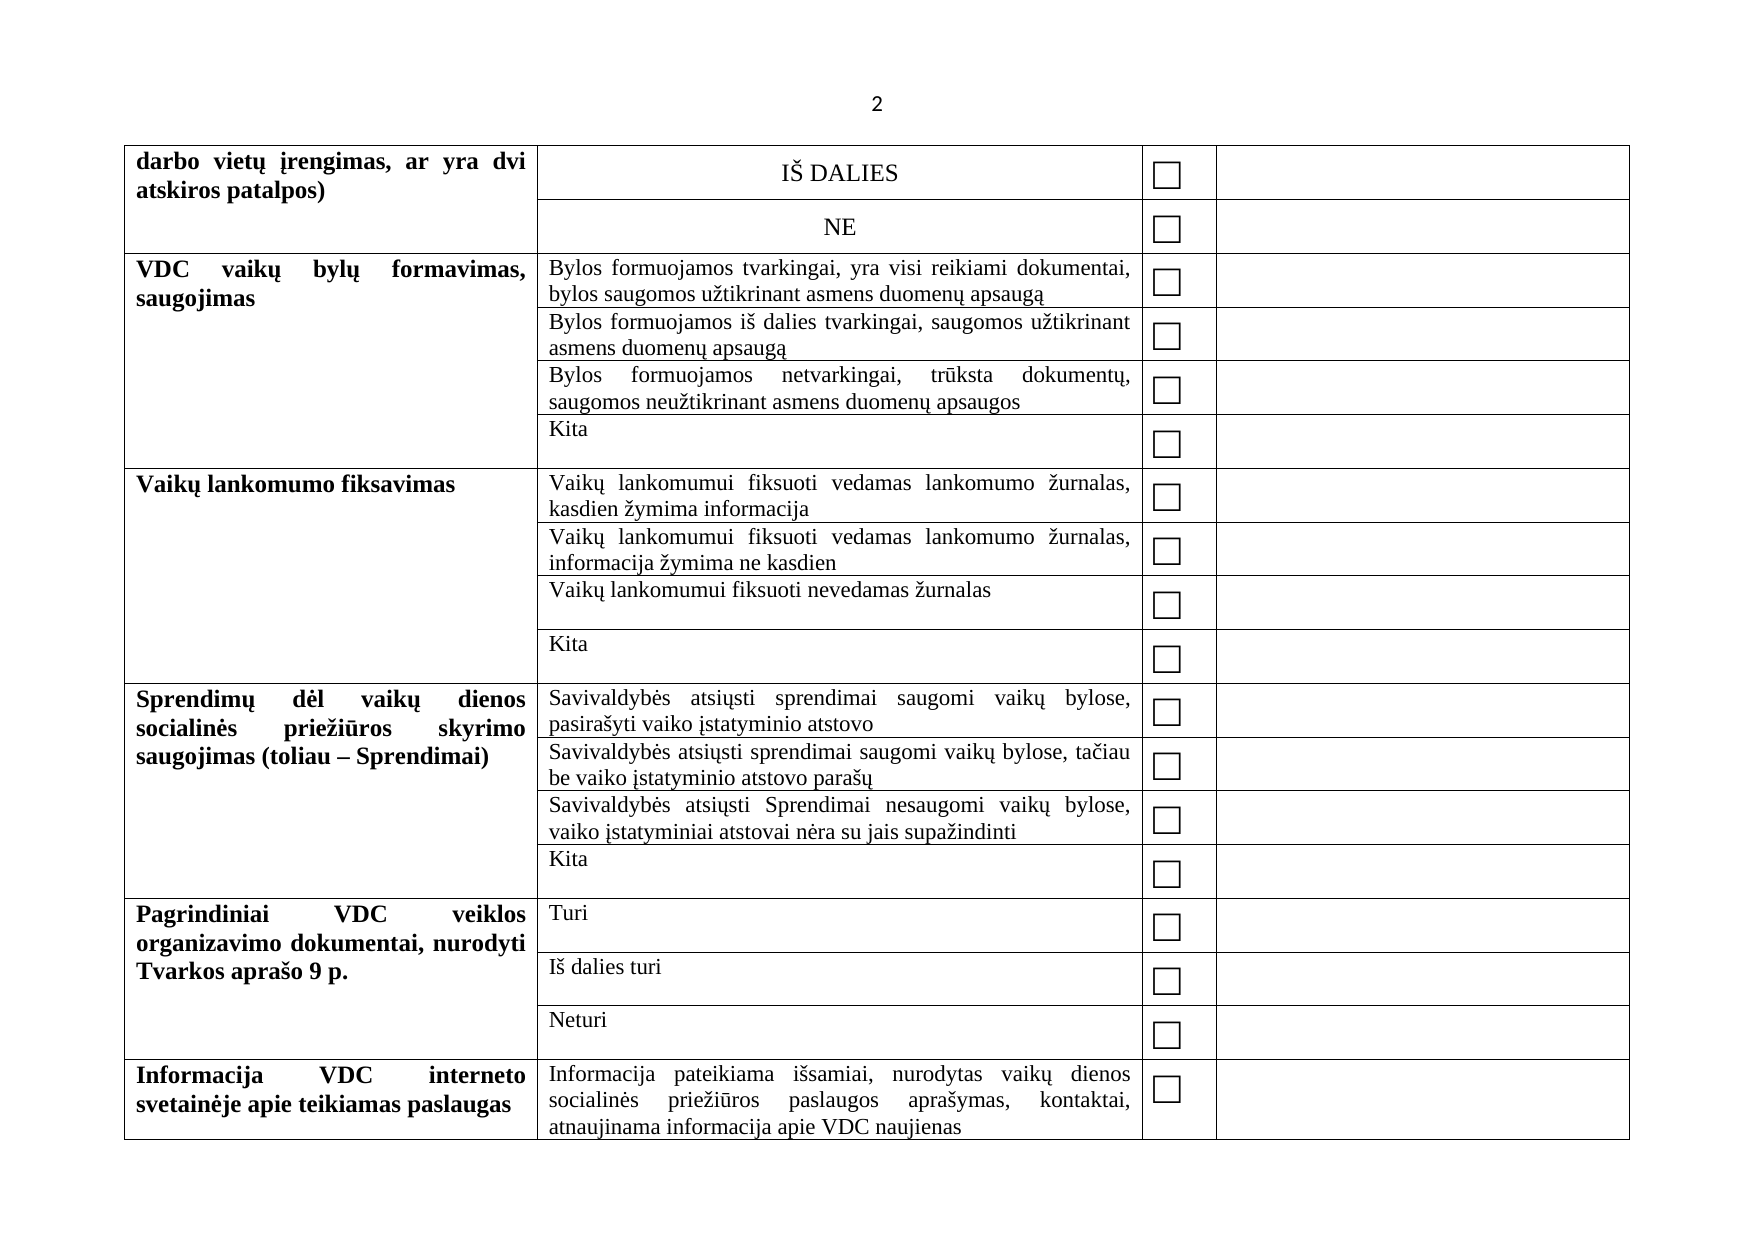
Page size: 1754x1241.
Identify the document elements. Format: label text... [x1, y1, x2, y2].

table_cell □ [1143, 415, 1216, 468]
table_cell Savivaldybės atsiųsti Sprendimai nesaugomi vaikų bylose, vaiko įstatyminiai atstovai nėra su jais supažindinti [538, 791, 1142, 844]
table_cell Informacija VDC interneto svetainėje apie teikiamas paslaugas [125, 1060, 537, 1139]
table_cell IŠ DALIES [538, 146, 1142, 199]
table_cell [1217, 200, 1629, 253]
table_cell [1217, 1060, 1629, 1139]
table_cell □ [1143, 899, 1216, 952]
table_cell □ [1143, 1060, 1216, 1139]
table_cell Bylos formuojamos netvarkingai, trūksta dokumentų, saugomos neužtikrinant asmens duomenų apsaugos [538, 361, 1142, 414]
table_cell Savivaldybės atsiųsti sprendimai saugomi vaikų bylose, pasirašyti vaiko įstatyminio atstovo [538, 684, 1142, 737]
table_cell Pagrindiniai VDC veiklos organizavimo dokumentai, nurodyti Tvarkos aprašo 9 p. [125, 899, 537, 1059]
table_cell Kita [538, 415, 1142, 468]
table_cell [1217, 576, 1629, 629]
table_cell [1217, 146, 1629, 199]
table_cell Vaikų lankomumo fiksavimas [125, 469, 537, 683]
table_cell □ [1143, 576, 1216, 629]
table_cell □ [1143, 738, 1216, 790]
table_cell [1217, 791, 1629, 844]
table_cell [1217, 899, 1629, 952]
table_cell Vaikų lankomumui fiksuoti nevedamas žurnalas [538, 576, 1142, 629]
table_cell □ [1143, 845, 1216, 898]
table_cell [1217, 254, 1629, 307]
table_cell □ [1143, 200, 1216, 253]
table_cell Savivaldybės atsiųsti sprendimai saugomi vaikų bylose, tačiau be vaiko įstatyminio atstovo parašų [538, 738, 1142, 790]
table_cell [1217, 953, 1629, 1005]
table_cell Iš dalies turi [538, 953, 1142, 1005]
table_cell [1217, 684, 1629, 737]
table_cell [1217, 469, 1629, 522]
table_cell [1217, 845, 1629, 898]
table_cell Vaikų lankomumui fiksuoti vedamas lankomumo žurnalas, informacija žymima ne kasdien [538, 523, 1142, 575]
table_cell [1217, 361, 1629, 414]
table_cell darbo vietų įrengimas, ar yra dvi atskiros patalpos) [125, 146, 537, 253]
table_cell Bylos formuojamos tvarkingai, yra visi reikiami dokumentai, bylos saugomos užtikrinant asmens duomenų apsaugą [538, 254, 1142, 307]
table_cell [1217, 1006, 1629, 1059]
table_cell □ [1143, 146, 1216, 199]
table_cell [1217, 308, 1629, 360]
table_cell Neturi [538, 1006, 1142, 1059]
table_cell □ [1143, 469, 1216, 522]
table_cell VDC vaikų bylų formavimas, saugojimas [125, 254, 537, 468]
table_cell □ [1143, 308, 1216, 360]
table_cell [1217, 630, 1629, 683]
table_cell [1217, 738, 1629, 790]
table_cell Kita [538, 630, 1142, 683]
table_cell □ [1143, 953, 1216, 1005]
table_cell NE [538, 200, 1142, 253]
table_cell Informacija pateikiama išsamiai, nurodytas vaikų dienos socialinės priežiūros paslaugos aprašymas, kontaktai, atnaujinama informacija apie VDC naujienas [538, 1060, 1142, 1139]
table_cell □ [1143, 791, 1216, 844]
table_cell [1217, 415, 1629, 468]
table_cell Sprendimų dėl vaikų dienos socialinės priežiūros skyrimo saugojimas (toliau – Sprendimai) [125, 684, 537, 898]
table_cell □ [1143, 684, 1216, 737]
table_cell Turi [538, 899, 1142, 952]
table_cell □ [1143, 254, 1216, 307]
table_cell □ [1143, 361, 1216, 414]
table_cell [1217, 523, 1629, 575]
table_cell □ [1143, 523, 1216, 575]
table_cell Kita [538, 845, 1142, 898]
table_cell □ [1143, 630, 1216, 683]
table_cell □ [1143, 1006, 1216, 1059]
table_cell Bylos formuojamos iš dalies tvarkingai, saugomos užtikrinant asmens duomenų apsaugą [538, 308, 1142, 360]
table_cell Vaikų lankomumui fiksuoti vedamas lankomumo žurnalas, kasdien žymima informacija [538, 469, 1142, 522]
